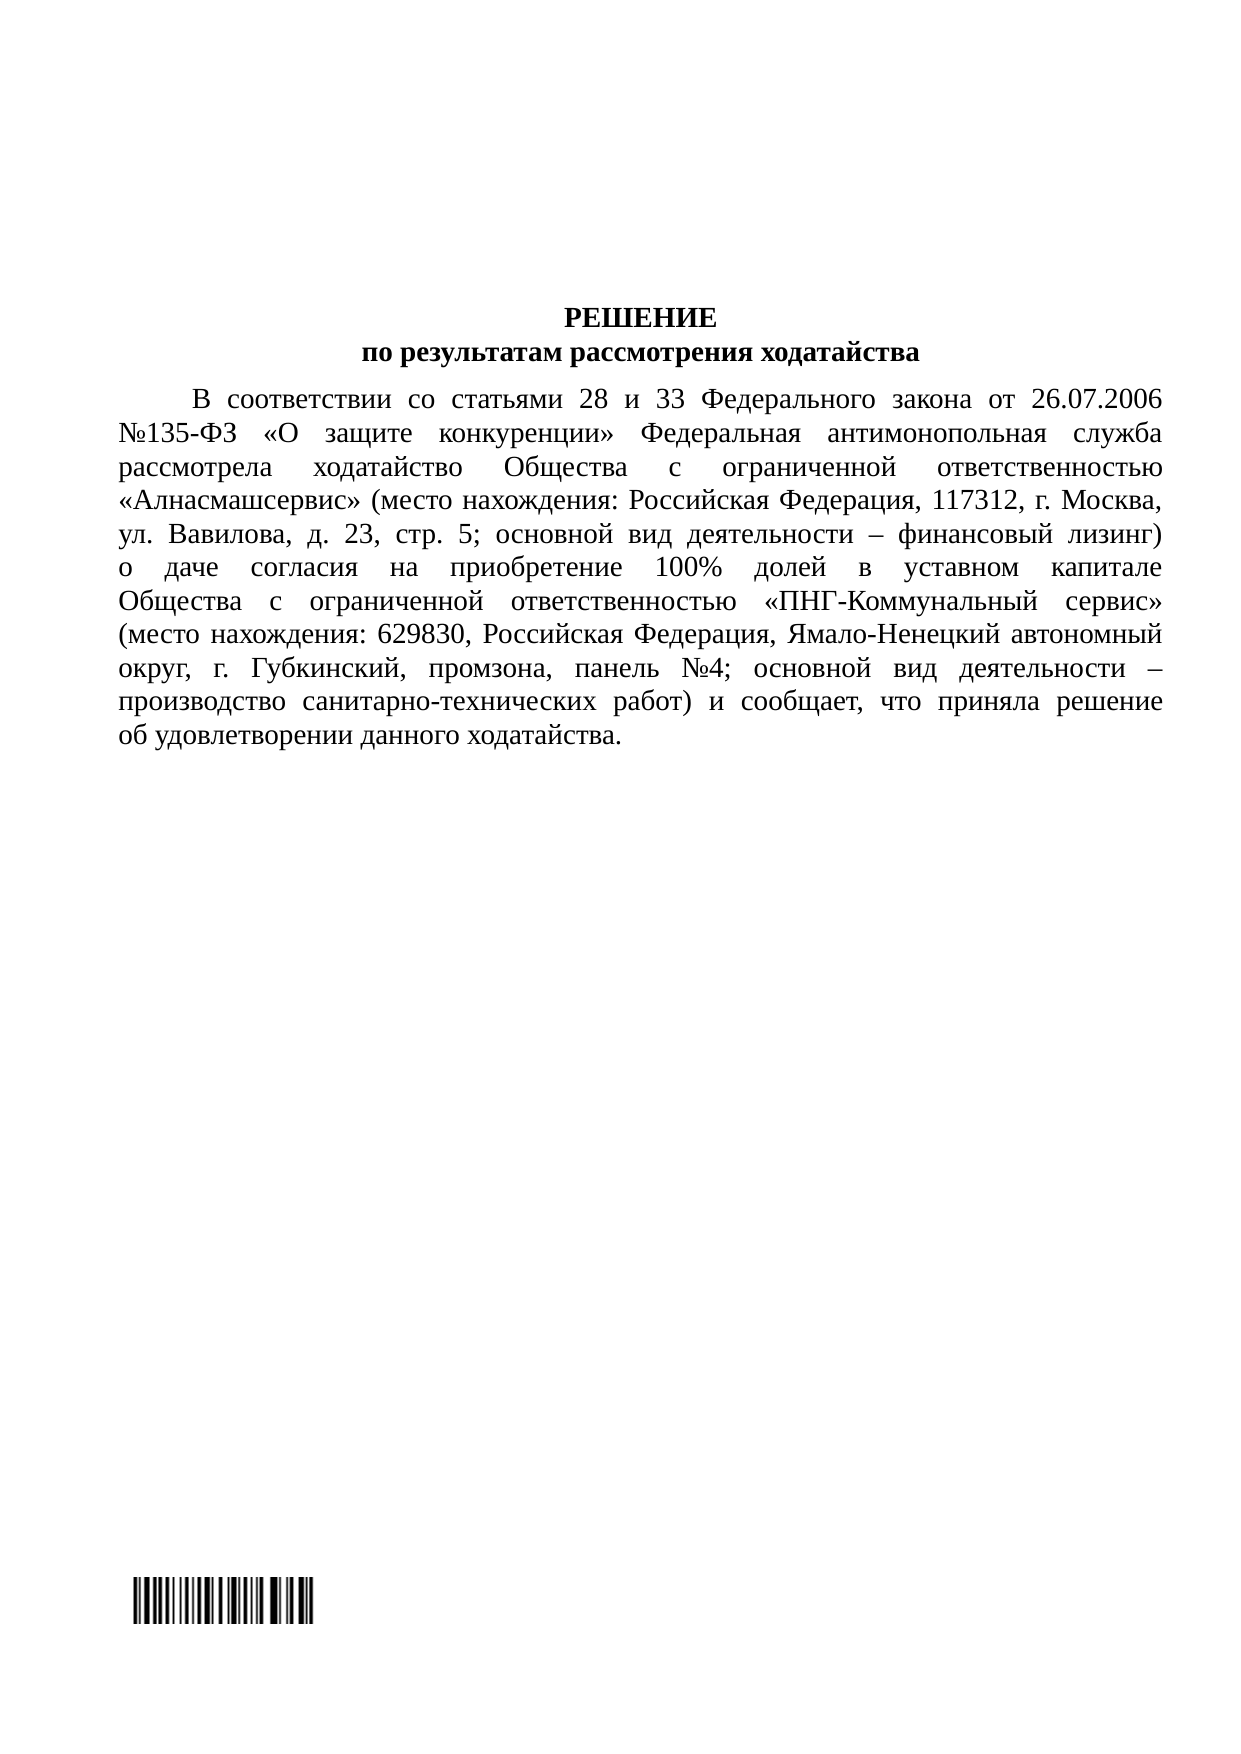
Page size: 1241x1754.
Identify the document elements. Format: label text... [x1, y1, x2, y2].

text по результатам рассмотрения ходатайства [118, 334, 1163, 367]
text РЕШЕНИЕ [118, 300, 1163, 334]
text В соответствии со статьями 28 и 33 Федерального закона от 26.07.2006 №135-ФЗ «О защите конкуренции» Федеральная антимонопольная служба рассмотрела ходатайство Общества с ограниченной ответственностью «Алнасмашсервис» (место нахождения: Российская Федерация, 117312, г. Москва, ул. Вавилова, д. 23, стр. 5; основной вид деятельности – финансовый лизинг) о даче согласия на приобретение 100% долей в уставном капитале Общества с ограниченной ответственностью «ПНГ-Коммунальный сервис» (место нахождения: 629830, Российская Федерация, Ямало-Ненецкий автономный округ, г. Губкинский, промзона, панель №4; основной вид деятельности – производство санитарно-технических работ) и сообщает, что приняла решение об удовлетворении данного ходатайства. [118, 382, 1163, 751]
picture [118, 1577, 331, 1624]
